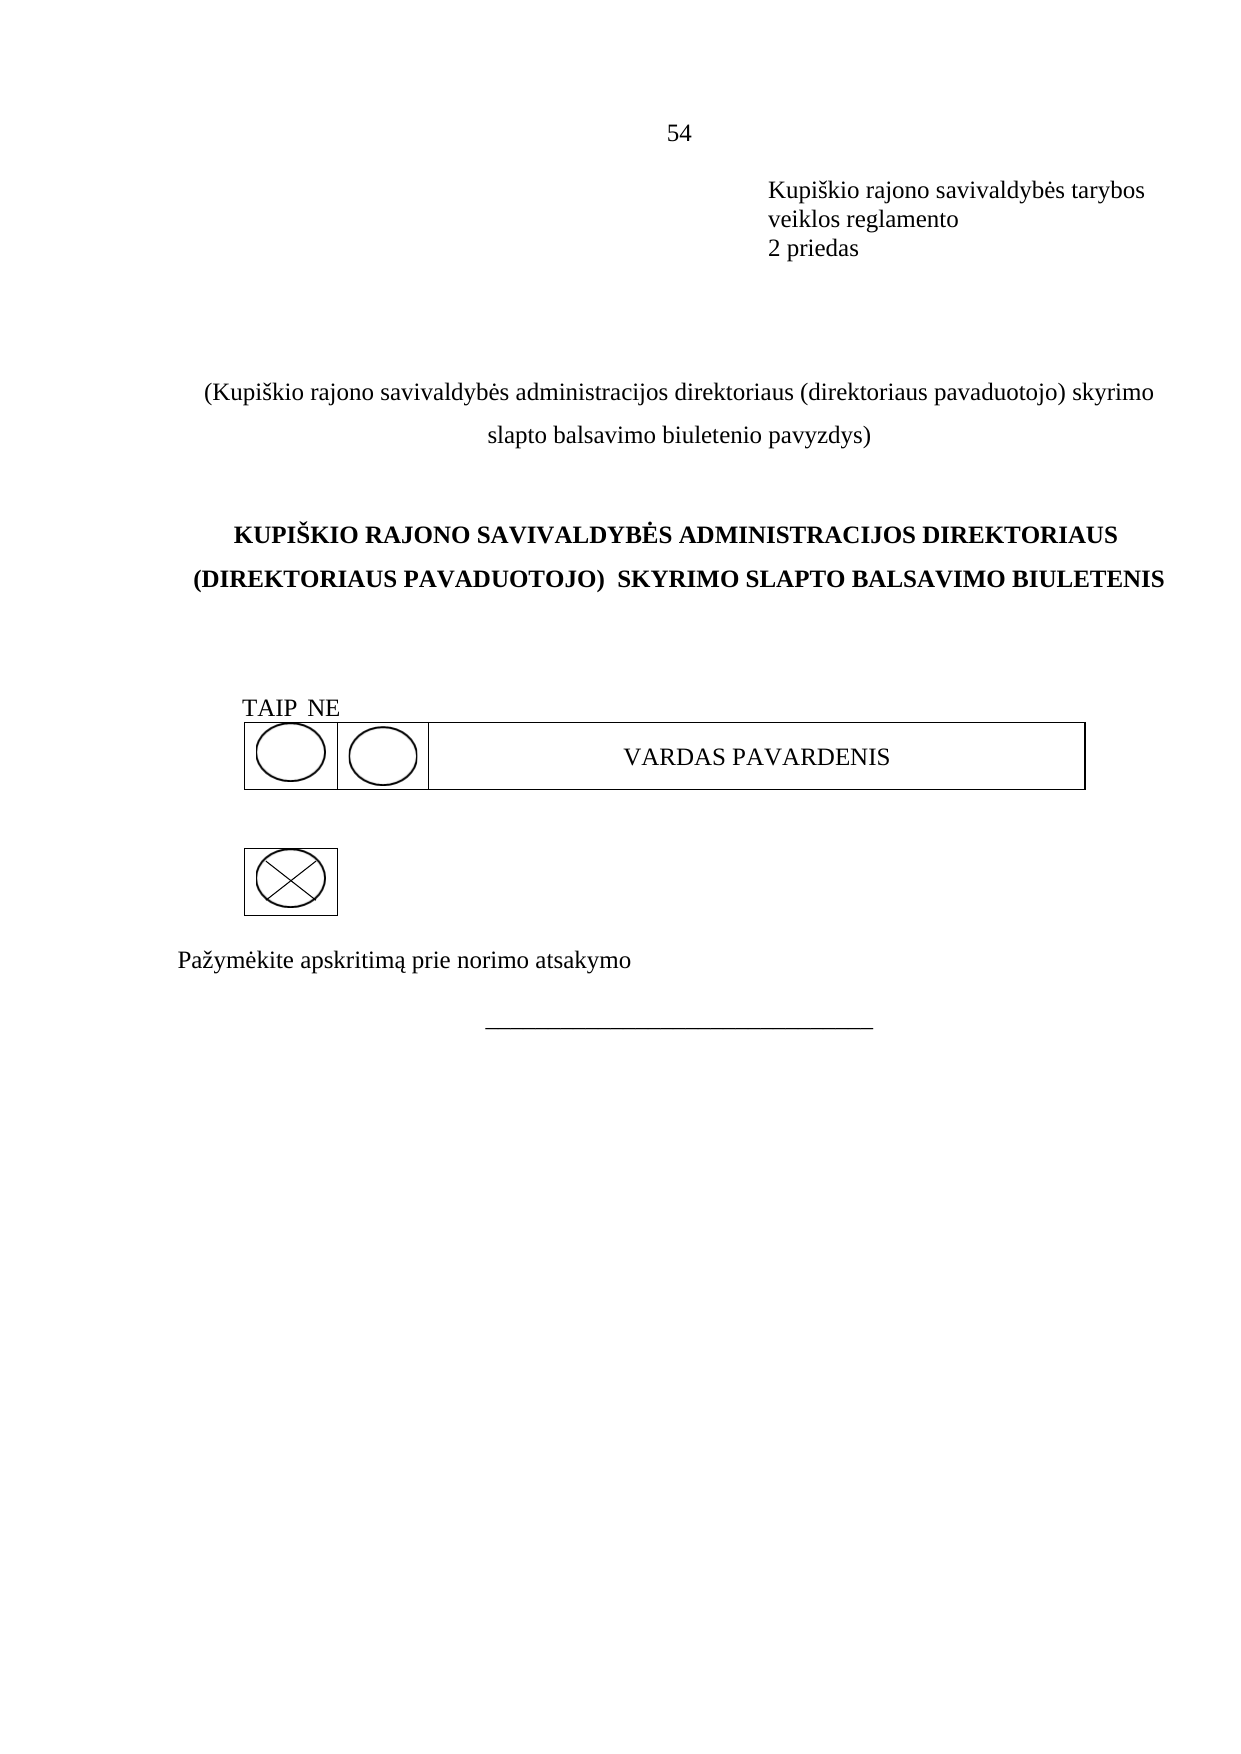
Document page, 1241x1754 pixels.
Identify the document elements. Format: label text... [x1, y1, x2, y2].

table_header [245, 849, 337, 915]
text (Kupiškio rajono savivaldybės administracijos direktoriaus (direktoriaus pavaduotojo) skyrimo slapto balsavimo biuletenio pavyzdys) [177, 377, 1181, 449]
text Pažymėkite apskritimą prie norimo atsakymo [177, 945, 1181, 974]
text KUPIŠKIO RAJONO SAVIVALDYBĖS ADMINISTRACIJOS DIREKTORIAUS [177, 521, 1181, 549]
table_header VARDAS PAVARDENIS [429, 723, 1084, 789]
text veiklos reglamento [177, 204, 1181, 233]
text TAIP NE [177, 693, 1181, 722]
table_header [338, 723, 428, 789]
text (DIREKTORIAUS PAVADUOTOJO) SKYRIMO SLAPTO BALSAVIMO BIULETENIS [177, 564, 1181, 592]
text 2 priedas [177, 233, 1181, 262]
text _______________________________ [177, 1003, 1181, 1031]
text Kupiškio rajono savivaldybės tarybos [177, 176, 1181, 204]
table_header [245, 723, 337, 789]
